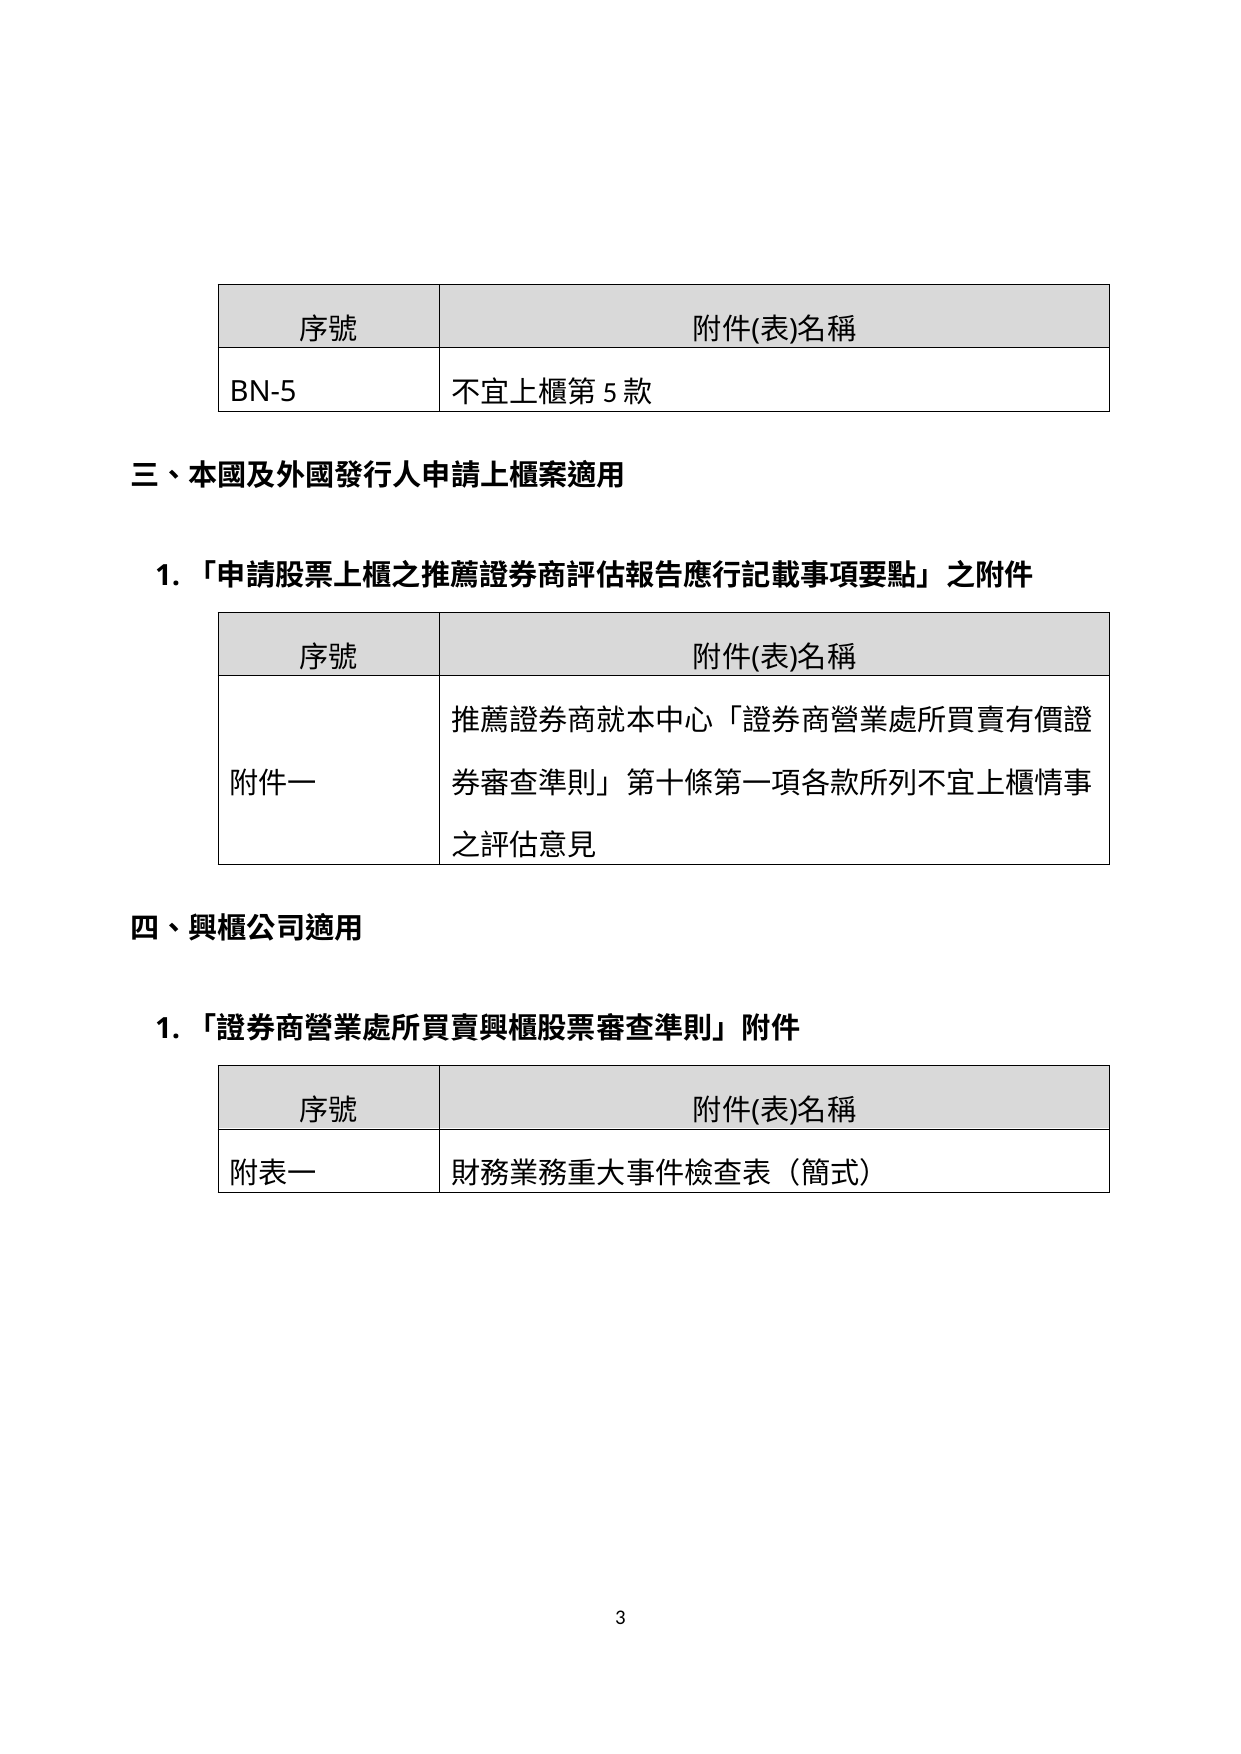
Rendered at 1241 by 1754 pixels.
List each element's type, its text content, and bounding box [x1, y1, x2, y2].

table_header 序號 [219, 1066, 439, 1128]
table_header 序號 [219, 613, 439, 675]
text 1. 「證券商營業處所買賣興櫃股票審查準則」附件 [155, 984, 1110, 1046]
text 1. 「申請股票上櫃之推薦證券商評估報告應行記載事項要點」之附件 [155, 531, 1110, 593]
text 三、本國及外國發行人申請上櫃案適用 [130, 431, 1110, 493]
table_cell 財務業務重大事件檢查表（簡式） [440, 1130, 1109, 1192]
table_header 附件(表)名稱 [440, 613, 1109, 675]
table_header 序號 [219, 285, 439, 347]
table_cell 附件一 [219, 676, 439, 864]
table_cell BN-5 [219, 348, 439, 411]
table_cell 不宜上櫃第5款 [440, 348, 1109, 411]
table_header 附件(表)名稱 [440, 285, 1109, 347]
table_cell 附表一 [219, 1130, 439, 1192]
table_cell 推薦證券商就本中心「證券商營業處所買賣有價證券審查準則」第十條第一項各款所列不宜上櫃情事之評估意見 [440, 676, 1109, 864]
table_header 附件(表)名稱 [440, 1066, 1109, 1128]
text 四、興櫃公司適用 [130, 884, 1110, 946]
